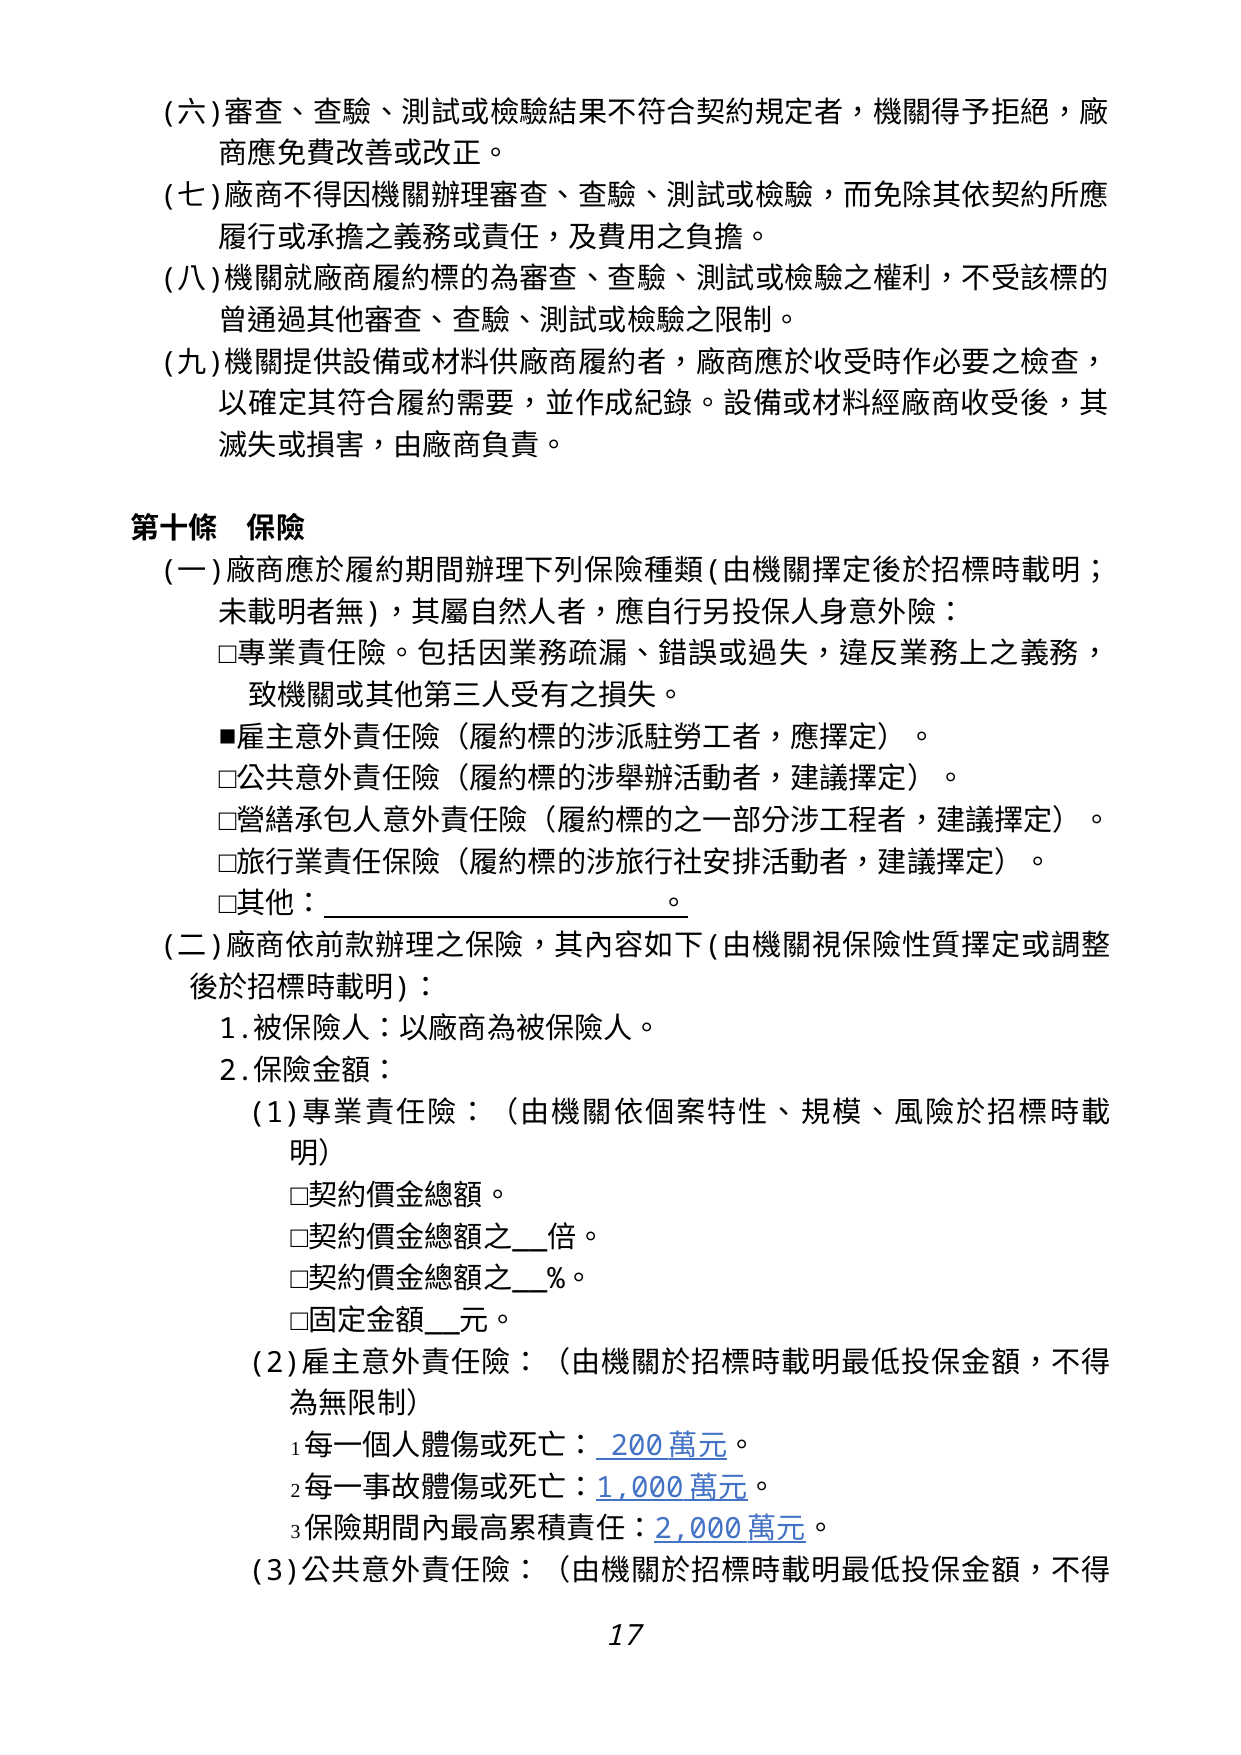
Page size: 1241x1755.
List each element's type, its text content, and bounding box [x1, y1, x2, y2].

text (3)公共意外責任險：（由機關於招標時載明最低投保金額，不得 [248, 1547, 1110, 1589]
text (1)專業責任險：（由機關依個案特性、規模、風險於招標時載明） [248, 1089, 1110, 1172]
text □專業責任險。包括因業務疏漏、錯誤或過失，違反業務上之義務，致機關或其他第三人受有之損失。 [218, 630, 1110, 714]
text (2)雇主意外責任險：（由機關於招標時載明最低投保金額，不得為無限制） [248, 1339, 1110, 1422]
text 1.被保險人：以廠商為被保險人。 [218, 1005, 1110, 1047]
text □其他： 。 [218, 880, 1110, 922]
text (六)審查、查驗、測試或檢驗結果不符合契約規定者，機關得予拒絕，廠商應免費改善或改正。 [159, 89, 1110, 172]
text □固定金額__元。 [290, 1297, 1110, 1339]
text ■雇主意外責任險（履約標的涉派駐勞工者，應擇定）。 [218, 714, 1110, 755]
text (七)廠商不得因機關辦理審查、查驗、測試或檢驗，而免除其依契約所應履行或承擔之義務或責任，及費用之負擔。 [159, 172, 1110, 255]
text □旅行業責任保險（履約標的涉旅行社安排活動者，建議擇定）。 [218, 839, 1110, 880]
text 1每一個人體傷或死亡： 200萬元。 [290, 1422, 1110, 1464]
text □公共意外責任險（履約標的涉舉辦活動者，建議擇定）。 [218, 755, 1110, 797]
text □契約價金總額之__%。 [290, 1255, 1110, 1297]
text □契約價金總額。 [290, 1172, 1110, 1214]
text 3保險期間內最高累積責任：2,000萬元。 [290, 1505, 1110, 1547]
text 2每一事故體傷或死亡：1,000萬元。 [290, 1464, 1110, 1505]
text (九)機關提供設備或材料供廠商履約者，廠商應於收受時作必要之檢查，以確定其符合履約需要，並作成紀錄。設備或材料經廠商收受後，其滅失或損害，由廠商負責。 [159, 339, 1110, 464]
text □營繕承包人意外責任險（履約標的之一部分涉工程者，建議擇定）。 [218, 797, 1110, 839]
text 第十條 保險 [130, 505, 1110, 547]
text 2.保險金額： [218, 1047, 1110, 1089]
text (一)廠商應於履約期間辦理下列保險種類(由機關擇定後於招標時載明；未載明者無)，其屬自然人者，應自行另投保人身意外險： [159, 547, 1110, 630]
text □契約價金總額之__倍。 [290, 1214, 1110, 1255]
text (八)機關就廠商履約標的為審查、查驗、測試或檢驗之權利，不受該標的曾通過其他審查、查驗、測試或檢驗之限制。 [159, 255, 1110, 339]
text (二)廠商依前款辦理之保險，其內容如下(由機關視保險性質擇定或調整後於招標時載明)： [159, 922, 1110, 1005]
